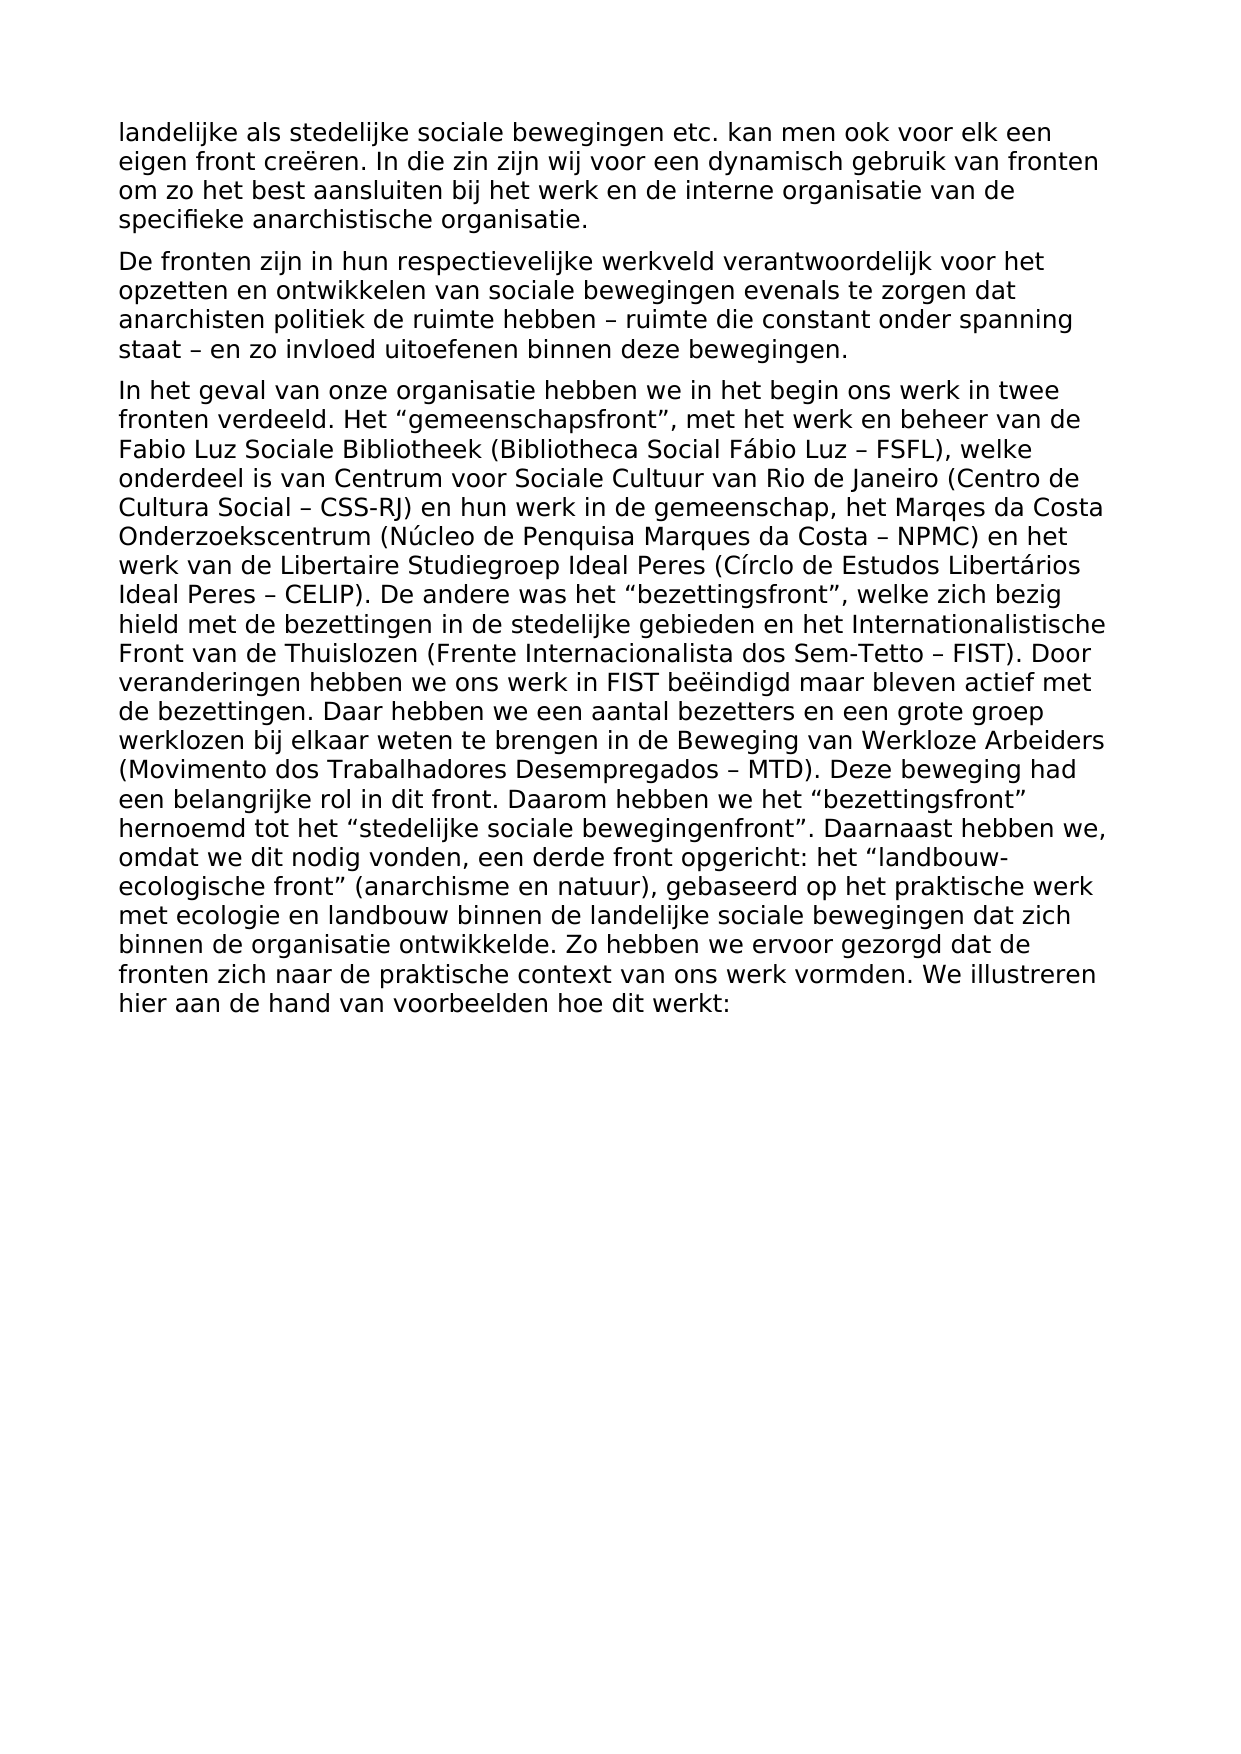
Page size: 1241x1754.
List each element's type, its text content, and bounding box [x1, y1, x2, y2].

text landelijke als stedelijke sociale bewegingen etc. kan men ook voor elk een eigen front creëren. In die zin zijn wij voor een dynamisch gebruik van fronten om zo het best aansluiten bij het werk en de interne organisatie van de specifieke anarchistische organisatie. [118, 118, 1122, 235]
text De fronten zijn in hun respectievelijke werkveld verantwoordelijk voor het opzetten en ontwikkelen van sociale bewegingen evenals te zorgen dat anarchisten politiek de ruimte hebben – ruimte die constant onder spanning staat – en zo invloed uitoefenen binnen deze bewegingen. [118, 247, 1122, 364]
text In het geval van onze organisatie hebben we in het begin ons werk in twee fronten verdeeld. Het “gemeenschapsfront”, met het werk en beheer van de Fabio Luz Sociale Bibliotheek (Bibliotheca Social Fábio Luz – FSFL), welke onderdeel is van Centrum voor Sociale Cultuur van Rio de Janeiro (Centro de Cultura Social – CSS-RJ) en hun werk in de gemeenschap, het Marqes da Costa Onderzoekscentrum (Núcleo de Penquisa Marques da Costa – NPMC) en het werk van de Libertaire Studiegroep Ideal Peres (Círclo de Estudos Libertários Ideal Peres – CELIP). De andere was het “bezettingsfront”, welke zich bezig hield met de bezettingen in de stedelijke gebieden en het Internationalistische Front van de Thuislozen (Frente Internacionalista dos Sem-Tetto – FIST). Door veranderingen hebben we ons werk in FIST beëindigd maar bleven actief met de bezettingen. Daar hebben we een aantal bezetters en een grote groep werklozen bij elkaar weten te brengen in de Beweging van Werkloze Arbeiders (Movimento dos Trabalhadores Desempregados – MTD). Deze beweging had een belangrijke rol in dit front. Daarom hebben we het “bezettingsfront” hernoemd tot het “stedelijke sociale bewegingenfront”. Daarnaast hebben we, omdat we dit nodig vonden, een derde front opgericht: het “landbouw-ecologische front” (anarchisme en natuur), gebaseerd op het praktische werk met ecologie en landbouw binnen de landelijke sociale bewegingen dat zich binnen de organisatie ontwikkelde. Zo hebben we ervoor gezorgd dat de fronten zich naar de praktische context van ons werk vormden. We illustreren hier aan de hand van voorbeelden hoe dit werkt: [118, 376, 1122, 1018]
